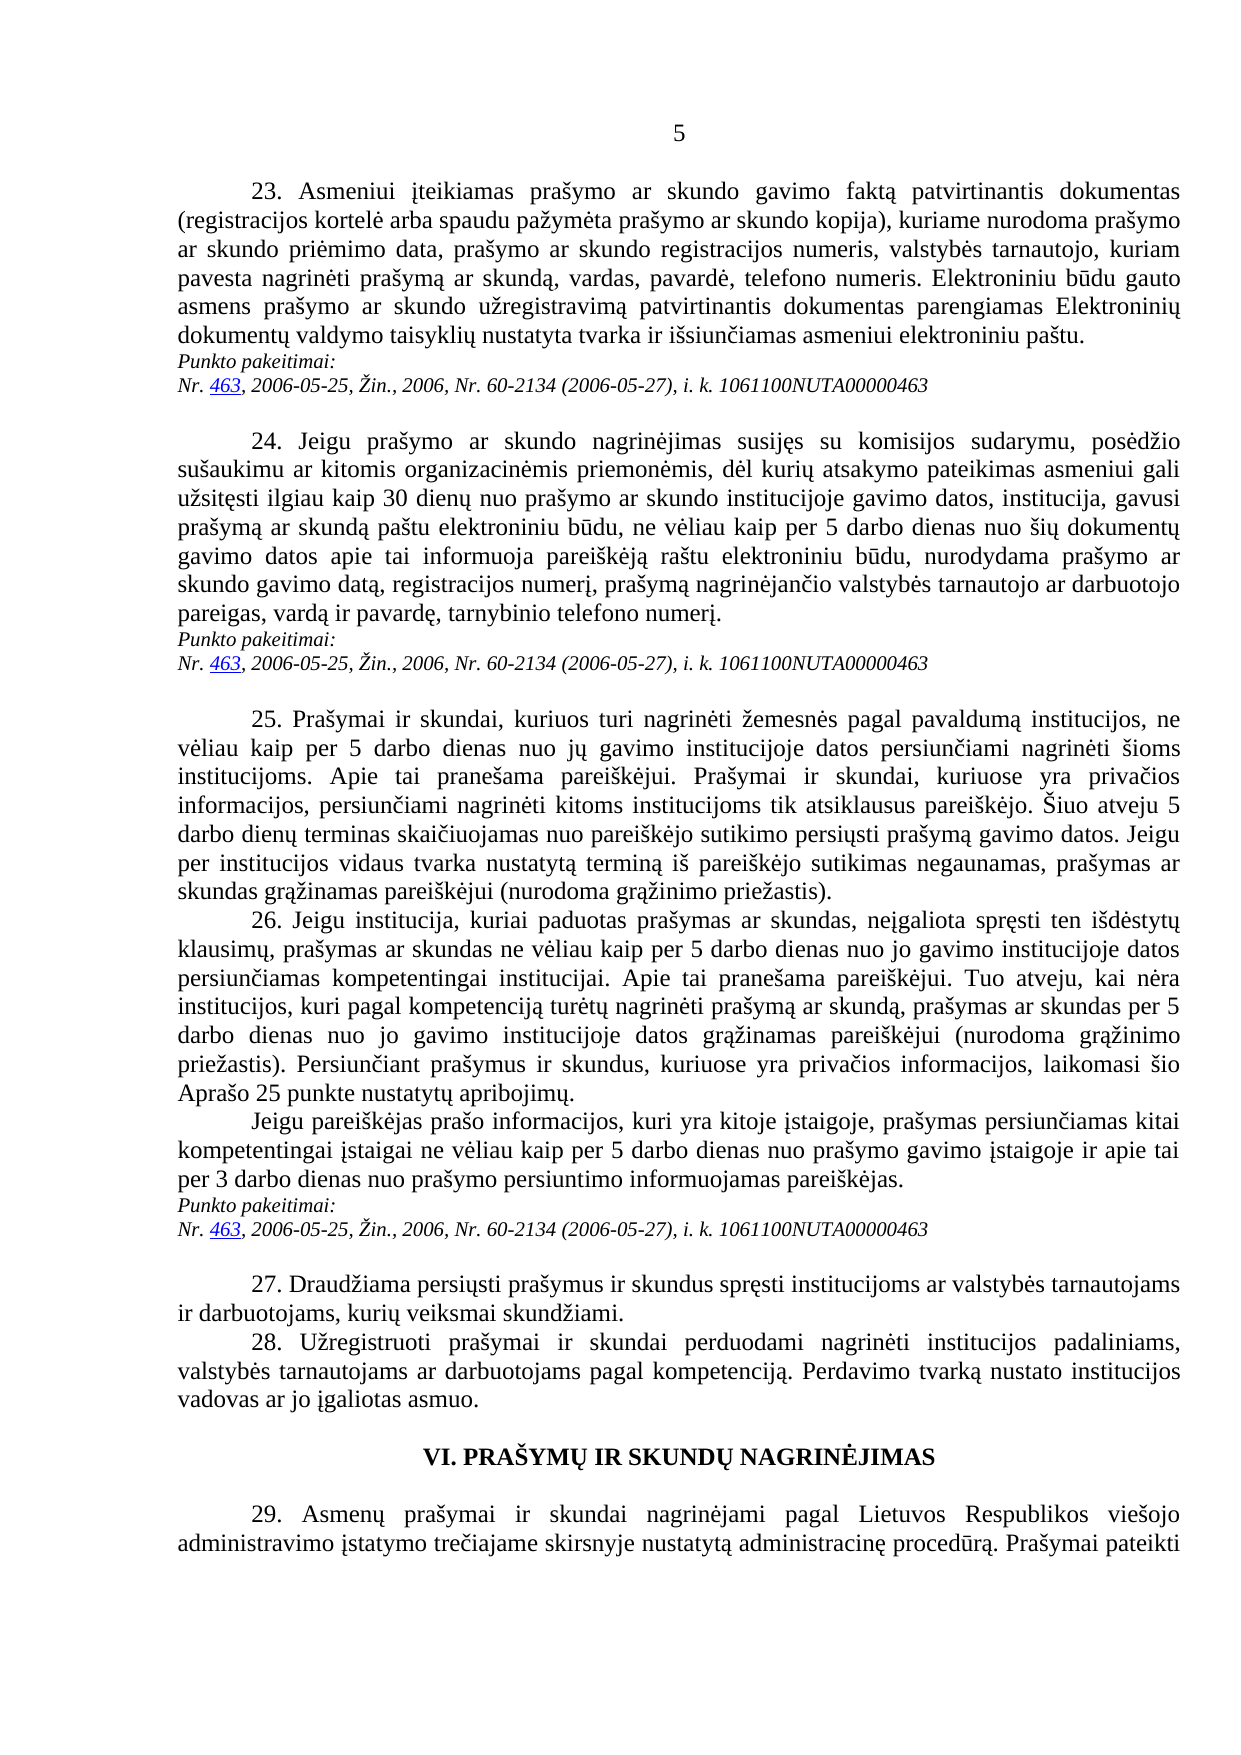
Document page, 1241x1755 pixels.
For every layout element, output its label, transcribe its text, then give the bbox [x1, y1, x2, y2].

text 25. Prašymai ir skundai, kuriuos turi nagrinėti žemesnės pagal pavaldumą institucijos, ne vėliau kaip per 5 darbo dienas nuo jų gavimo institucijoje datos persiunčiami nagrinėti šioms institucijoms. Apie tai pranešama pareiškėjui. Prašymai ir skundai, kuriuose yra privačios informacijos, persiunčiami nagrinėti kitoms institucijoms tik atsiklausus pareiškėjo. Šiuo atveju 5 darbo dienų terminas skaičiuojamas nuo pareiškėjo sutikimo persiųsti prašymą gavimo datos. Jeigu per institucijos vidaus tvarka nustatytą terminą iš pareiškėjo sutikimas negaunamas, prašymas ar skundas grąžinamas pareiškėjui (nurodoma grąžinimo priežastis). [177, 704, 1181, 905]
text Nr. 463, 2006-05-25, Žin., 2006, Nr. 60-2134 (2006-05-27), i. k. 1061100NUTA00000463 [177, 651, 1181, 675]
text Nr. 463, 2006-05-25, Žin., 2006, Nr. 60-2134 (2006-05-27), i. k. 1061100NUTA00000463 [177, 1217, 1181, 1241]
text 28. Užregistruoti prašymai ir skundai perduodami nagrinėti institucijos padaliniams, valstybės tarnautojams ar darbuotojams pagal kompetenciją. Perdavimo tvarką nustato institucijos vadovas ar jo įgaliotas asmuo. [177, 1327, 1181, 1413]
text Jeigu pareiškėjas prašo informacijos, kuri yra kitoje įstaigoje, prašymas persiunčiamas kitai kompetentingai įstaigai ne vėliau kaip per 5 darbo dienas nuo prašymo gavimo įstaigoje ir apie tai per 3 darbo dienas nuo prašymo persiuntimo informuojamas pareiškėjas. [177, 1106, 1181, 1193]
text VI. PRAŠYMŲ IR SKUNDŲ NAGRINĖJIMAS [177, 1442, 1181, 1471]
text Punkto pakeitimai: [177, 349, 1181, 373]
text 29. Asmenų prašymai ir skundai nagrinėjami pagal Lietuvos Respublikos viešojo administravimo įstatymo trečiajame skirsnyje nustatytą administracinę procedūrą. Prašymai pateikti [177, 1499, 1181, 1557]
text Nr. 463, 2006-05-25, Žin., 2006, Nr. 60-2134 (2006-05-27), i. k. 1061100NUTA00000463 [177, 373, 1181, 397]
text 26. Jeigu institucija, kuriai paduotas prašymas ar skundas, neįgaliota spręsti ten išdėstytų klausimų, prašymas ar skundas ne vėliau kaip per 5 darbo dienas nuo jo gavimo institucijoje datos persiunčiamas kompetentingai institucijai. Apie tai pranešama pareiškėjui. Tuo atveju, kai nėra institucijos, kuri pagal kompetenciją turėtų nagrinėti prašymą ar skundą, prašymas ar skundas per 5 darbo dienas nuo jo gavimo institucijoje datos grąžinamas pareiškėjui (nurodoma grąžinimo priežastis). Persiunčiant prašymus ir skundus, kuriuose yra privačios informacijos, laikomasi šio Aprašo 25 punkte nustatytų apribojimų. [177, 905, 1181, 1106]
text 24. Jeigu prašymo ar skundo nagrinėjimas susijęs su komisijos sudarymu, posėdžio sušaukimu ar kitomis organizacinėmis priemonėmis, dėl kurių atsakymo pateikimas asmeniui gali užsitęsti ilgiau kaip 30 dienų nuo prašymo ar skundo institucijoje gavimo datos, institucija, gavusi prašymą ar skundą paštu elektroniniu būdu, ne vėliau kaip per 5 darbo dienas nuo šių dokumentų gavimo datos apie tai informuoja pareiškėją raštu elektroniniu būdu, nurodydama prašymo ar skundo gavimo datą, registracijos numerį, prašymą nagrinėjančio valstybės tarnautojo ar darbuotojo pareigas, vardą ir pavardę, tarnybinio telefono numerį. [177, 426, 1181, 627]
text Punkto pakeitimai: [177, 627, 1181, 651]
text Punkto pakeitimai: [177, 1193, 1181, 1217]
text 23. Asmeniui įteikiamas prašymo ar skundo gavimo faktą patvirtinantis dokumentas (registracijos kortelė arba spaudu pažymėta prašymo ar skundo kopija), kuriame nurodoma prašymo ar skundo priėmimo data, prašymo ar skundo registracijos numeris, valstybės tarnautojo, kuriam pavesta nagrinėti prašymą ar skundą, vardas, pavardė, telefono numeris. Elektroniniu būdu gauto asmens prašymo ar skundo užregistravimą patvirtinantis dokumentas parengiamas Elektroninių dokumentų valdymo taisyklių nustatyta tvarka ir išsiunčiamas asmeniui elektroniniu paštu. [177, 176, 1181, 349]
text 27. Draudžiama persiųsti prašymus ir skundus spręsti institucijoms ar valstybės tarnautojams ir darbuotojams, kurių veiksmai skundžiami. [177, 1269, 1181, 1327]
